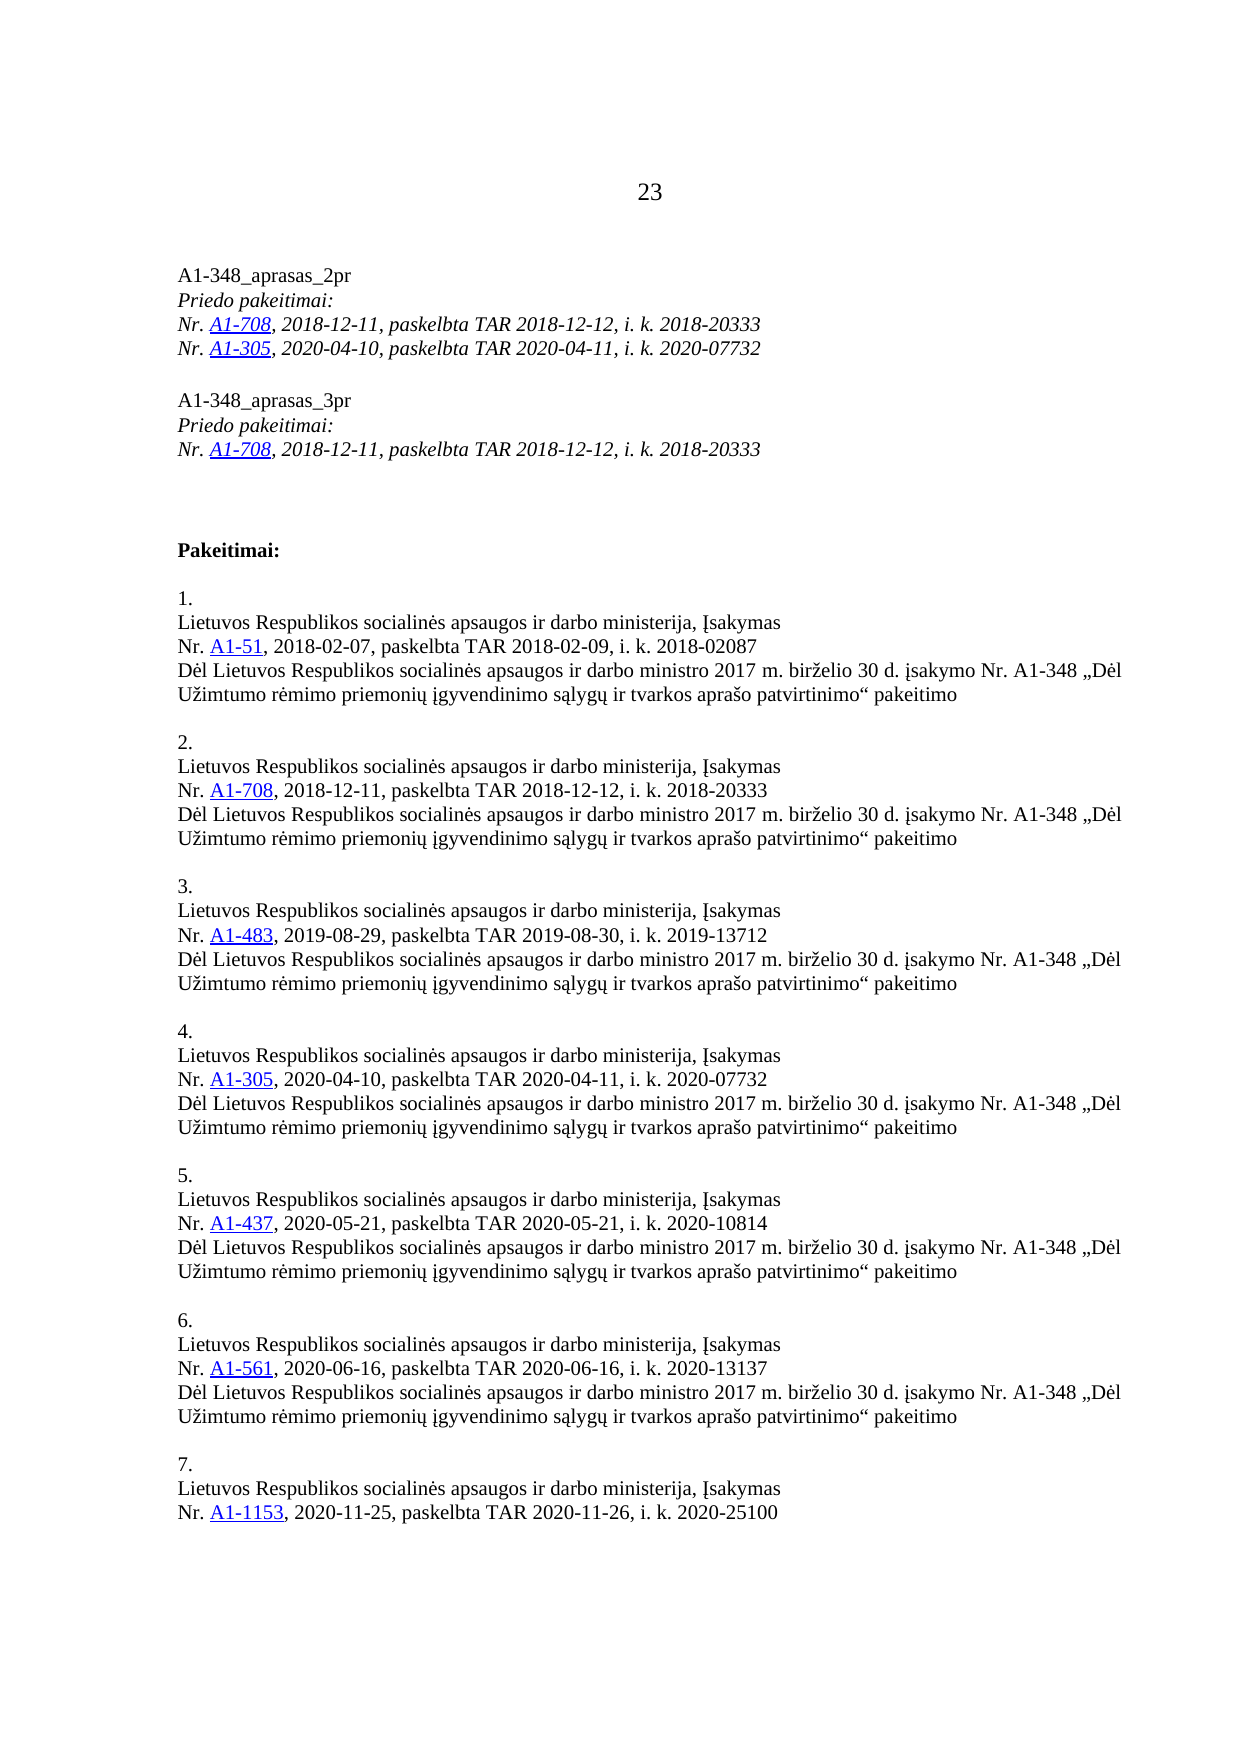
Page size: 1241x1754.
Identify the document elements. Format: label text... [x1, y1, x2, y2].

text Dėl Lietuvos Respublikos socialinės apsaugos ir darbo ministro 2017 m. birželio 30 d. įsakymo Nr. A1-348 „Dėl Užimtumo rėmimo priemonių įgyvendinimo sąlygų ir tvarkos aprašo patvirtinimo“ pakeitimo [177, 658, 1122, 706]
text Lietuvos Respublikos socialinės apsaugos ir darbo ministerija, Įsakymas [177, 610, 1122, 634]
text Lietuvos Respublikos socialinės apsaugos ir darbo ministerija, Įsakymas [177, 898, 1122, 922]
text 5. [177, 1163, 1122, 1187]
text Priedo pakeitimai: [177, 287, 1122, 312]
text Lietuvos Respublikos socialinės apsaugos ir darbo ministerija, Įsakymas [177, 1476, 1122, 1500]
text Nr. A1-1153, 2020-11-25, paskelbta TAR 2020-11-26, i. k. 2020-25100 [177, 1500, 1122, 1524]
text Nr. A1-305, 2020-04-10, paskelbta TAR 2020-04-11, i. k. 2020-07732 [177, 336, 1122, 360]
text Dėl Lietuvos Respublikos socialinės apsaugos ir darbo ministro 2017 m. birželio 30 d. įsakymo Nr. A1-348 „Dėl Užimtumo rėmimo priemonių įgyvendinimo sąlygų ir tvarkos aprašo patvirtinimo“ pakeitimo [177, 1091, 1122, 1139]
text 6. [177, 1307, 1122, 1332]
text Priedo pakeitimai: [177, 412, 1122, 437]
text 7. [177, 1452, 1122, 1476]
text Nr. A1-708, 2018-12-11, paskelbta TAR 2018-12-12, i. k. 2018-20333 [177, 312, 1122, 336]
text Nr. A1-708, 2018-12-11, paskelbta TAR 2018-12-12, i. k. 2018-20333 [177, 778, 1122, 802]
text Dėl Lietuvos Respublikos socialinės apsaugos ir darbo ministro 2017 m. birželio 30 d. įsakymo Nr. A1-348 „Dėl Užimtumo rėmimo priemonių įgyvendinimo sąlygų ir tvarkos aprašo patvirtinimo“ pakeitimo [177, 947, 1122, 995]
text 4. [177, 1019, 1122, 1043]
text A1-348_aprasas_3pr [177, 388, 1122, 412]
text Lietuvos Respublikos socialinės apsaugos ir darbo ministerija, Įsakymas [177, 1187, 1122, 1211]
text 2. [177, 730, 1122, 754]
text Nr. A1-51, 2018-02-07, paskelbta TAR 2018-02-09, i. k. 2018-02087 [177, 634, 1122, 658]
text 1. [177, 586, 1122, 610]
text Lietuvos Respublikos socialinės apsaugos ir darbo ministerija, Įsakymas [177, 1043, 1122, 1067]
text A1-348_aprasas_2pr [177, 263, 1122, 287]
text Nr. A1-305, 2020-04-10, paskelbta TAR 2020-04-11, i. k. 2020-07732 [177, 1067, 1122, 1091]
text Nr. A1-561, 2020-06-16, paskelbta TAR 2020-06-16, i. k. 2020-13137 [177, 1356, 1122, 1380]
text Nr. A1-708, 2018-12-11, paskelbta TAR 2018-12-12, i. k. 2018-20333 [177, 437, 1122, 461]
text Dėl Lietuvos Respublikos socialinės apsaugos ir darbo ministro 2017 m. birželio 30 d. įsakymo Nr. A1-348 „Dėl Užimtumo rėmimo priemonių įgyvendinimo sąlygų ir tvarkos aprašo patvirtinimo“ pakeitimo [177, 802, 1122, 850]
text Dėl Lietuvos Respublikos socialinės apsaugos ir darbo ministro 2017 m. birželio 30 d. įsakymo Nr. A1-348 „Dėl Užimtumo rėmimo priemonių įgyvendinimo sąlygų ir tvarkos aprašo patvirtinimo“ pakeitimo [177, 1380, 1122, 1428]
text Nr. A1-437, 2020-05-21, paskelbta TAR 2020-05-21, i. k. 2020-10814 [177, 1211, 1122, 1235]
text Dėl Lietuvos Respublikos socialinės apsaugos ir darbo ministro 2017 m. birželio 30 d. įsakymo Nr. A1-348 „Dėl Užimtumo rėmimo priemonių įgyvendinimo sąlygų ir tvarkos aprašo patvirtinimo“ pakeitimo [177, 1235, 1122, 1283]
text Lietuvos Respublikos socialinės apsaugos ir darbo ministerija, Įsakymas [177, 754, 1122, 778]
text Nr. A1-483, 2019-08-29, paskelbta TAR 2019-08-30, i. k. 2019-13712 [177, 922, 1122, 947]
text Pakeitimai: [177, 537, 1122, 562]
text 3. [177, 874, 1122, 898]
text Lietuvos Respublikos socialinės apsaugos ir darbo ministerija, Įsakymas [177, 1332, 1122, 1356]
